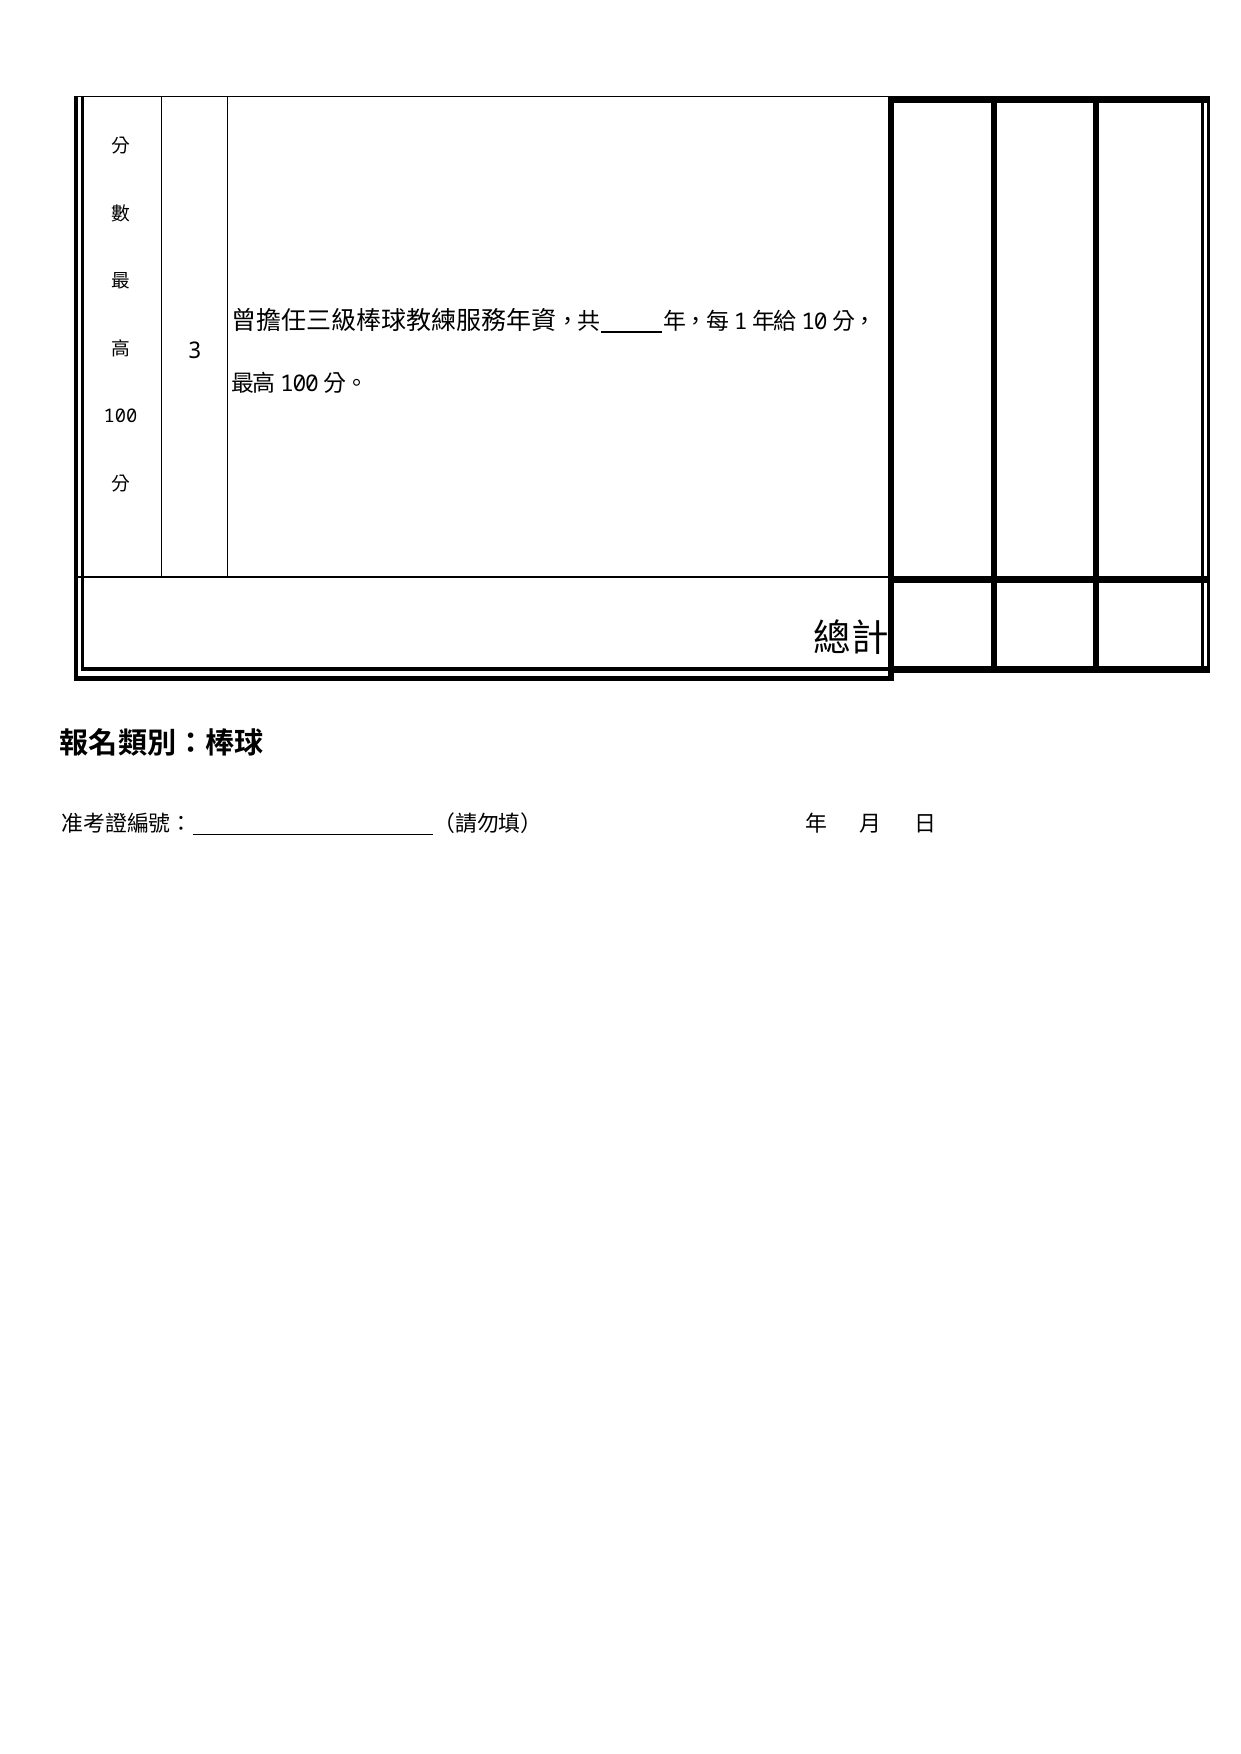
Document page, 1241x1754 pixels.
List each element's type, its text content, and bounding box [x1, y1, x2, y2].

table_cell [997, 583, 1093, 666]
table_cell 曾擔任三級棒球教練服務年資，共 年，每1年給10分，最高100分。 [228, 97, 888, 576]
table_cell 總計 [84, 578, 888, 666]
table_cell [894, 103, 991, 576]
table_cell [894, 583, 991, 666]
text 報名類別：棒球 [1, 699, 1209, 762]
text 准考證編號： （請勿填） 年 月 日 [1, 780, 1209, 843]
table_cell [997, 103, 1093, 576]
table_cell 3 [162, 97, 227, 576]
table_cell [1099, 103, 1201, 576]
table_cell 分 數 最 高 100 分 [84, 97, 161, 576]
table_cell [1099, 583, 1201, 666]
